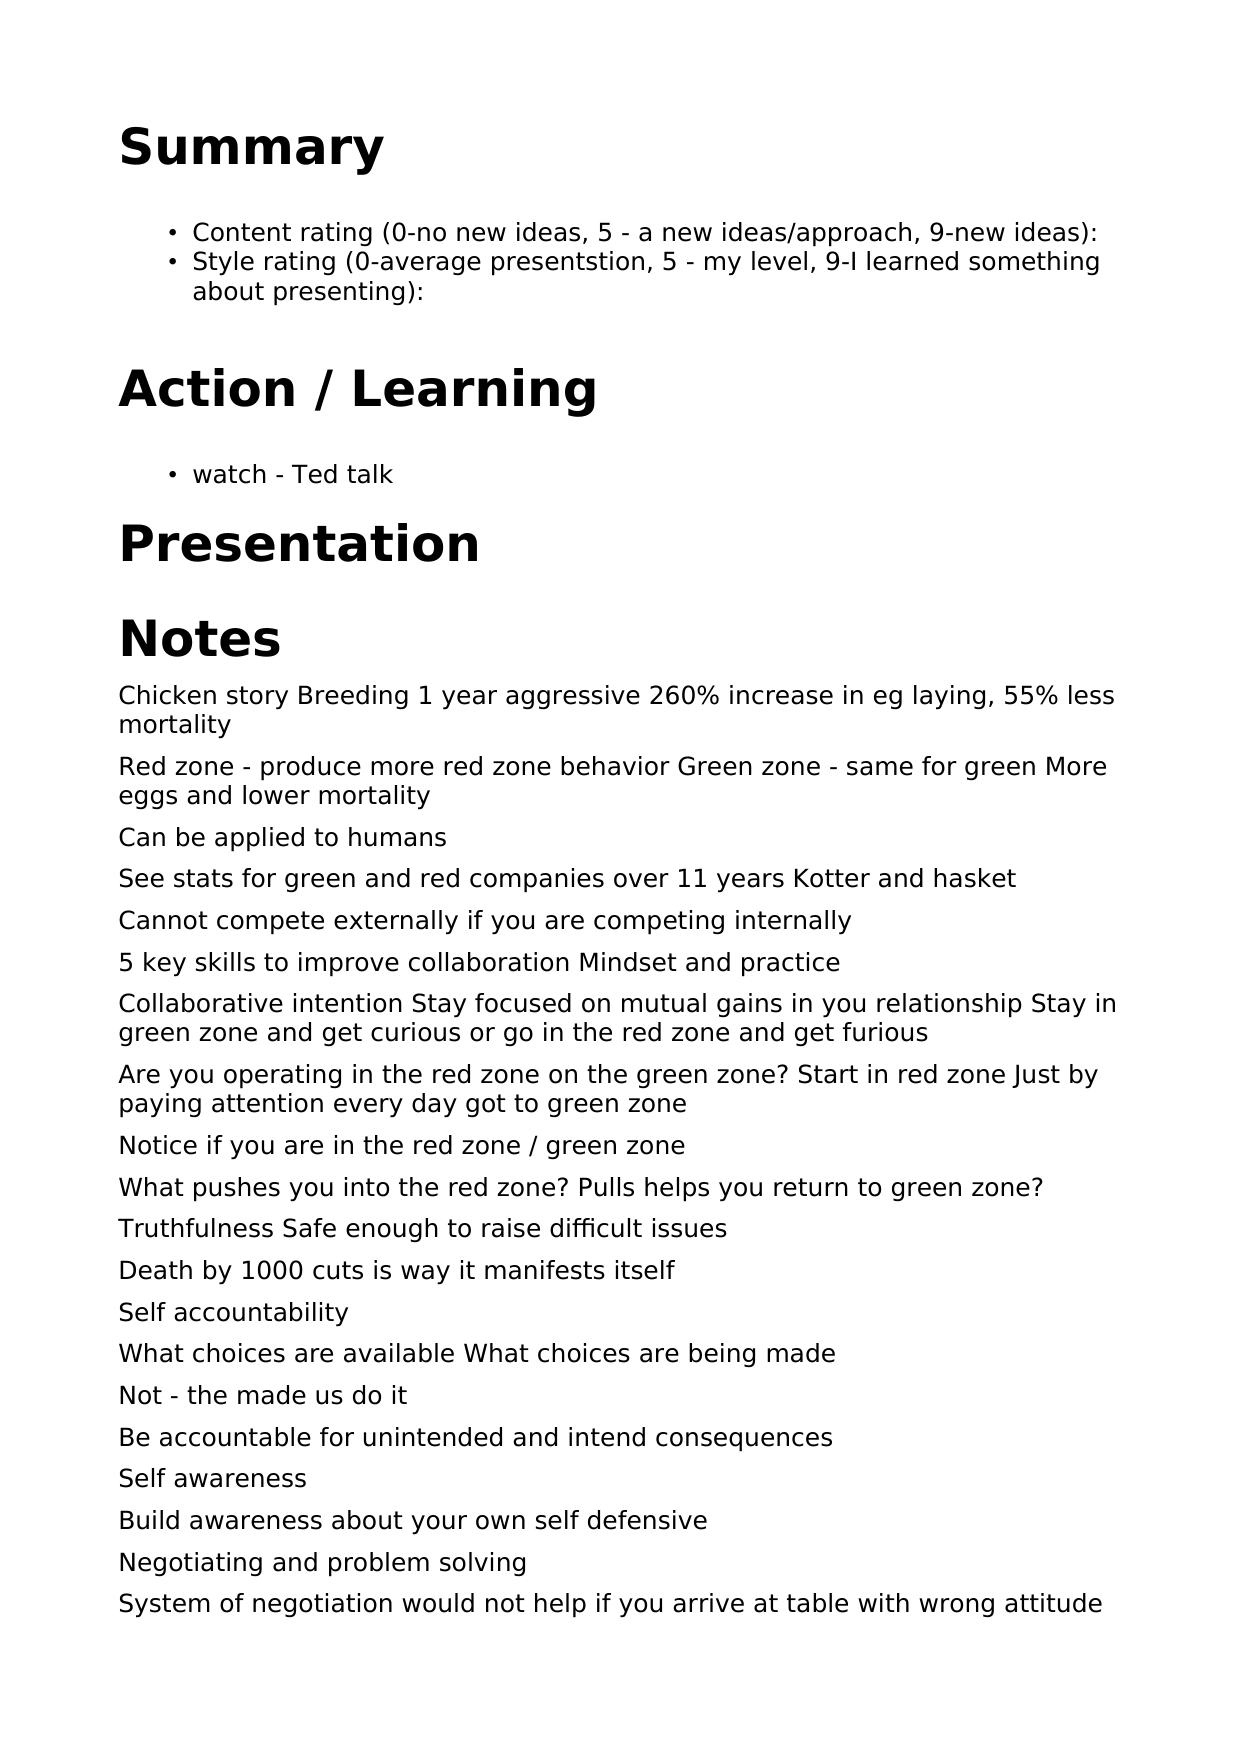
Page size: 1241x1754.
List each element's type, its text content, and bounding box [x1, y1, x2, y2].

text Are you operating in the red zone on the green zone? Start in red zone Just by paying attention every day got to green zone [118, 1060, 1122, 1119]
subtitle Presentation [118, 515, 1122, 573]
text Build awareness about your own self defensive [118, 1506, 1122, 1535]
list Style rating (0-average presentstion, 5 - my level, 9-I learned something about presenting): [177, 247, 1122, 306]
list Content rating (0-no new ideas, 5 - a new ideas/approach, 9-new ideas): [177, 218, 1122, 247]
text System of negotiation would not help if you arrive at table with wrong attitude [118, 1589, 1122, 1619]
text Red zone - produce more red zone behavior Green zone - same for green More eggs and lower mortality [118, 752, 1122, 810]
text What choices are available What choices are being made [118, 1339, 1122, 1369]
subtitle Summary [118, 118, 1122, 176]
text 5 key skills to improve collaboration Mindset and practice [118, 948, 1122, 977]
text Can be applied to humans [118, 823, 1122, 852]
text Chicken story Breeding 1 year aggressive 260% increase in eg laying, 55% less mortality [118, 681, 1122, 739]
text Truthfulness Safe enough to raise difficult issues [118, 1214, 1122, 1244]
text Death by 1000 cuts is way it manifests itself [118, 1256, 1122, 1285]
text See stats for green and red companies over 11 years Kotter and hasket [118, 864, 1122, 894]
text Not - the made us do it [118, 1381, 1122, 1410]
subtitle Notes [118, 610, 1122, 669]
text What pushes you into the red zone? Pulls helps you return to green zone? [118, 1173, 1122, 1202]
text Be accountable for unintended and intend consequences [118, 1423, 1122, 1452]
text Self awareness [118, 1464, 1122, 1494]
text Negotiating and problem solving [118, 1548, 1122, 1577]
text Self accountability [118, 1298, 1122, 1327]
list watch - Ted talk [177, 461, 1122, 490]
text Cannot compete externally if you are competing internally [118, 906, 1122, 935]
text Collaborative intention Stay focused on mutual gains in you relationship Stay in green zone and get curious or go in the red zone and get furious [118, 989, 1122, 1048]
text Notice if you are in the red zone / green zone [118, 1131, 1122, 1160]
subtitle Action / Learning [118, 360, 1122, 418]
